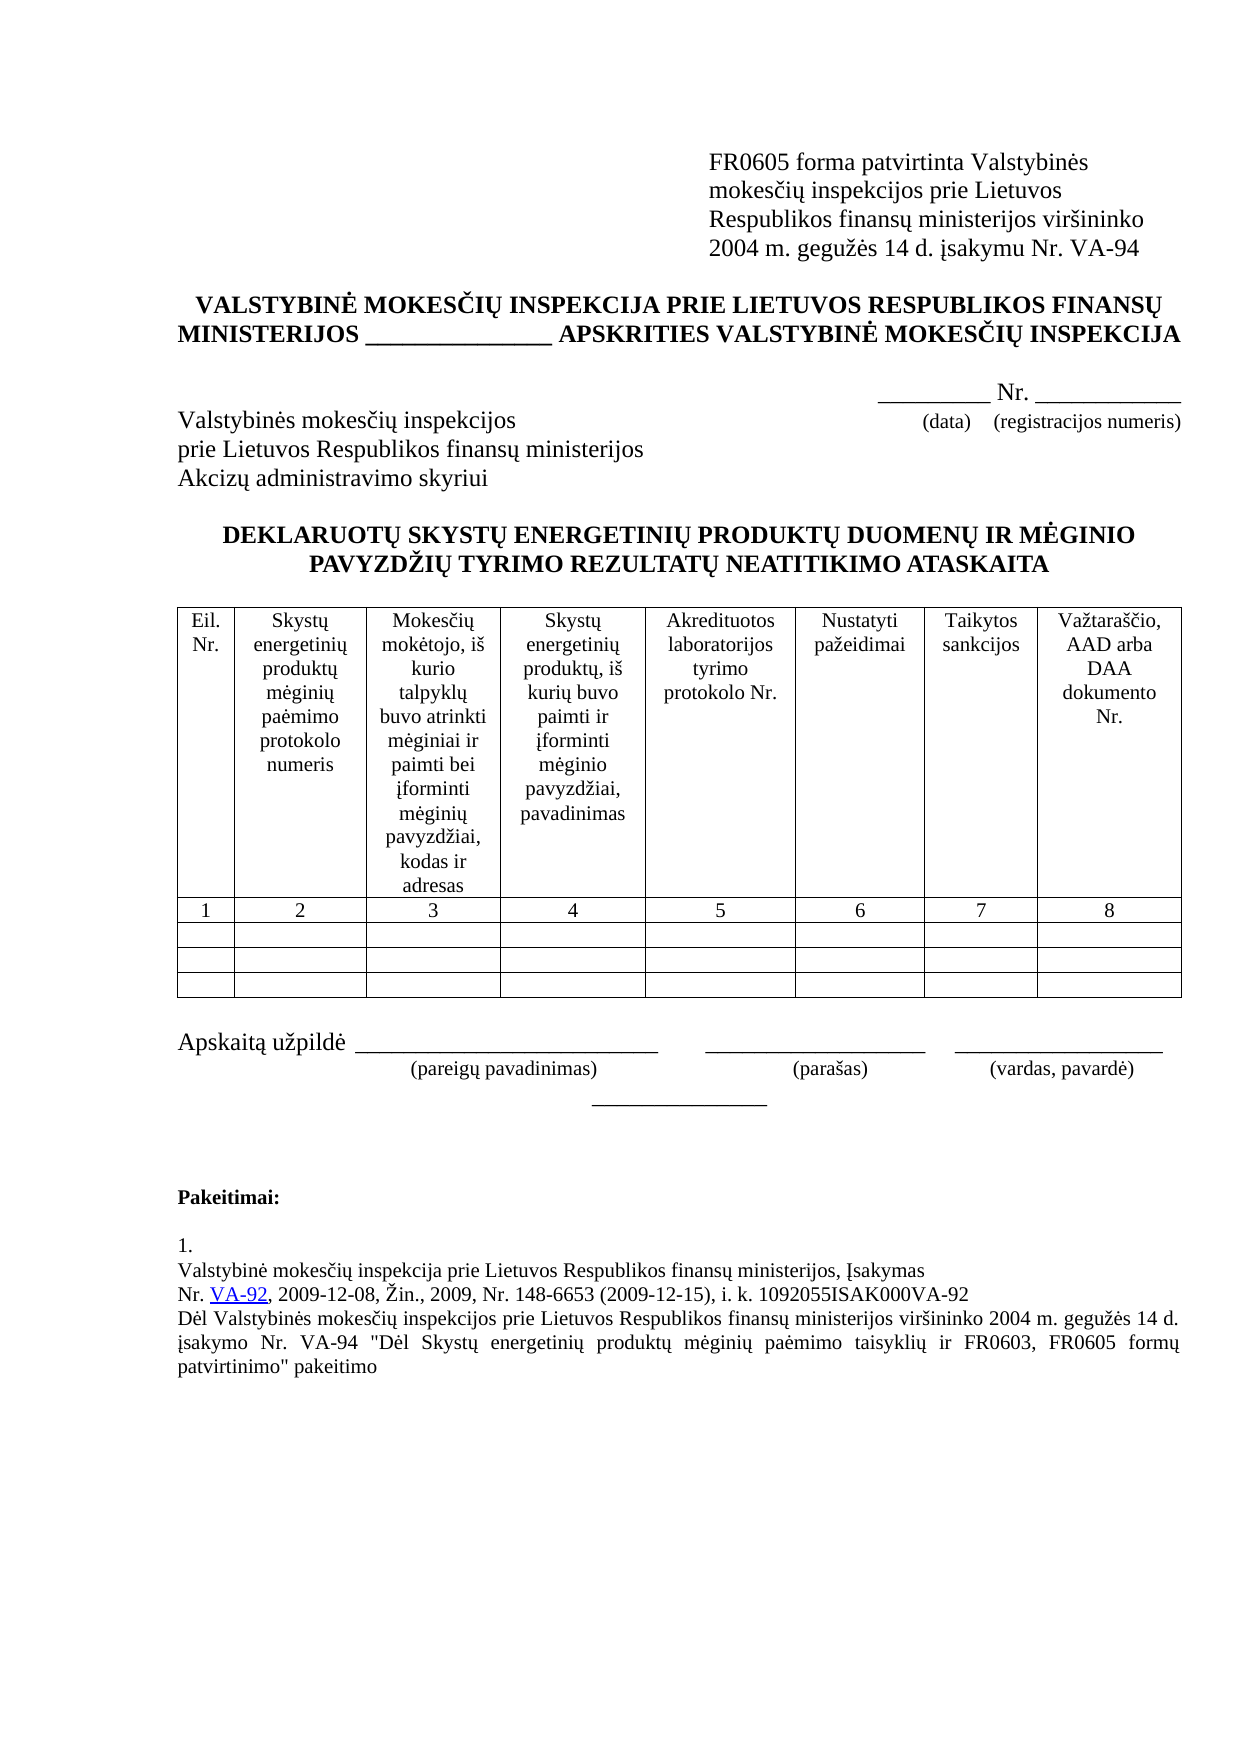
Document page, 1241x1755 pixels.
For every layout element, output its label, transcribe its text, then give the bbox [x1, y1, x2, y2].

table_cell 1 [178, 898, 234, 922]
text Respublikos finansų ministerijos viršininko [177, 204, 1181, 233]
text FR0605 forma patvirtinta Valstybinės [177, 147, 1181, 176]
text DEKLARUOTŲ SKYSTŲ ENERGETINIŲ PRODUKTŲ DUOMENŲ IR MĖGINIO PAVYZDŽIŲ TYRIMO REZULTATŲ NEATITIKIMO ATASKAITA [177, 521, 1181, 578]
table_header Eil. Nr. [178, 608, 234, 897]
table_cell [925, 923, 1037, 947]
text ______________ [177, 1080, 1181, 1108]
table_cell [796, 973, 924, 997]
table_cell [367, 973, 500, 997]
table_cell [501, 948, 645, 972]
table_cell [1038, 923, 1181, 947]
table_cell [796, 948, 924, 972]
text Valstybinė mokesčių inspekcija prie Lietuvos Respublikos finansų ministerijos, Įsakymas [177, 1257, 1181, 1282]
table_cell 3 [367, 898, 500, 922]
table_header Skystų energetinių produktų mėginių paėmimo protokolo numeris [235, 608, 366, 897]
text Valstybinės mokesčių inspekcijos (data) (registracijos numeris) [177, 406, 1181, 434]
table_cell [796, 923, 924, 947]
table_cell [367, 948, 500, 972]
table_header Mokesčių mokėtojo, iš kurio talpyklų buvo atrinkti mėginiai ir paimti bei įforminti mėginių pavyzdžiai, kodas ir adresas [367, 608, 500, 897]
table_cell [178, 973, 234, 997]
text 1. [177, 1233, 1181, 1257]
table_cell [501, 923, 645, 947]
table_cell [235, 948, 366, 972]
table_cell [178, 923, 234, 947]
text Pakeitimai: [177, 1185, 1181, 1209]
table_cell [646, 973, 795, 997]
table_cell 6 [796, 898, 924, 922]
table_cell [646, 948, 795, 972]
table_cell 7 [925, 898, 1037, 922]
text 2004 m. gegužės 14 d. įsakymu Nr. VA-94 [177, 233, 1181, 262]
table_header Akredituotos laboratorijos tyrimo protokolo Nr. [646, 608, 795, 897]
table_cell 2 [235, 898, 366, 922]
table_header Skystų energetinių produktų, iš kurių buvo paimti ir įforminti mėginio pavyzdžiai, pavadinimas [501, 608, 645, 897]
table_header Taikytos sankcijos [925, 608, 1037, 897]
text (pareigų pavadinimas) (parašas) (vardas, pavardė) [177, 1056, 1181, 1080]
table_cell [1038, 948, 1181, 972]
table_cell [501, 973, 645, 997]
table_cell 4 [501, 898, 645, 922]
table_cell [925, 948, 1037, 972]
text Akcizų administravimo skyriui [177, 463, 1181, 492]
table_cell [178, 948, 234, 972]
text prie Lietuvos Respublikos finansų ministerijos [177, 434, 1181, 463]
table_cell [235, 973, 366, 997]
table_cell 5 [646, 898, 795, 922]
text Nr. VA-92, 2009-12-08, Žin., 2009, Nr. 148-6653 (2009-12-15), i. k. 1092055ISAK000VA-92 [177, 1282, 1181, 1306]
table_cell [646, 923, 795, 947]
text Apskaitą užpildė [177, 1027, 1181, 1056]
table_cell 8 [1038, 898, 1181, 922]
text _________ Nr. [177, 377, 1181, 406]
table_cell [1038, 973, 1181, 997]
table_header Važtaraščio, AAD arba DAA dokumento Nr. [1038, 608, 1181, 897]
text VALSTYBINĖ MOKESČIŲ INSPEKCIJA PRIE LIETUVOS RESPUBLIKOS FINANSŲ MINISTERIJOS APSKRITIES VALSTYBINĖ MOKESČIŲ INSPEKCIJA [177, 291, 1181, 348]
table_cell [925, 973, 1037, 997]
text mokesčių inspekcijos prie Lietuvos [177, 176, 1181, 204]
text Dėl Valstybinės mokesčių inspekcijos prie Lietuvos Respublikos finansų ministerijos viršininko 2004 m. gegužės 14 d. įsakymo Nr. VA-94 "Dėl Skystų energetinių produktų mėginių paėmimo taisyklių ir FR0603, FR0605 formų patvirtinimo" pakeitimo [177, 1306, 1181, 1378]
table_cell [367, 923, 500, 947]
table_header Nustatyti pažeidimai [796, 608, 924, 897]
table_cell [235, 923, 366, 947]
